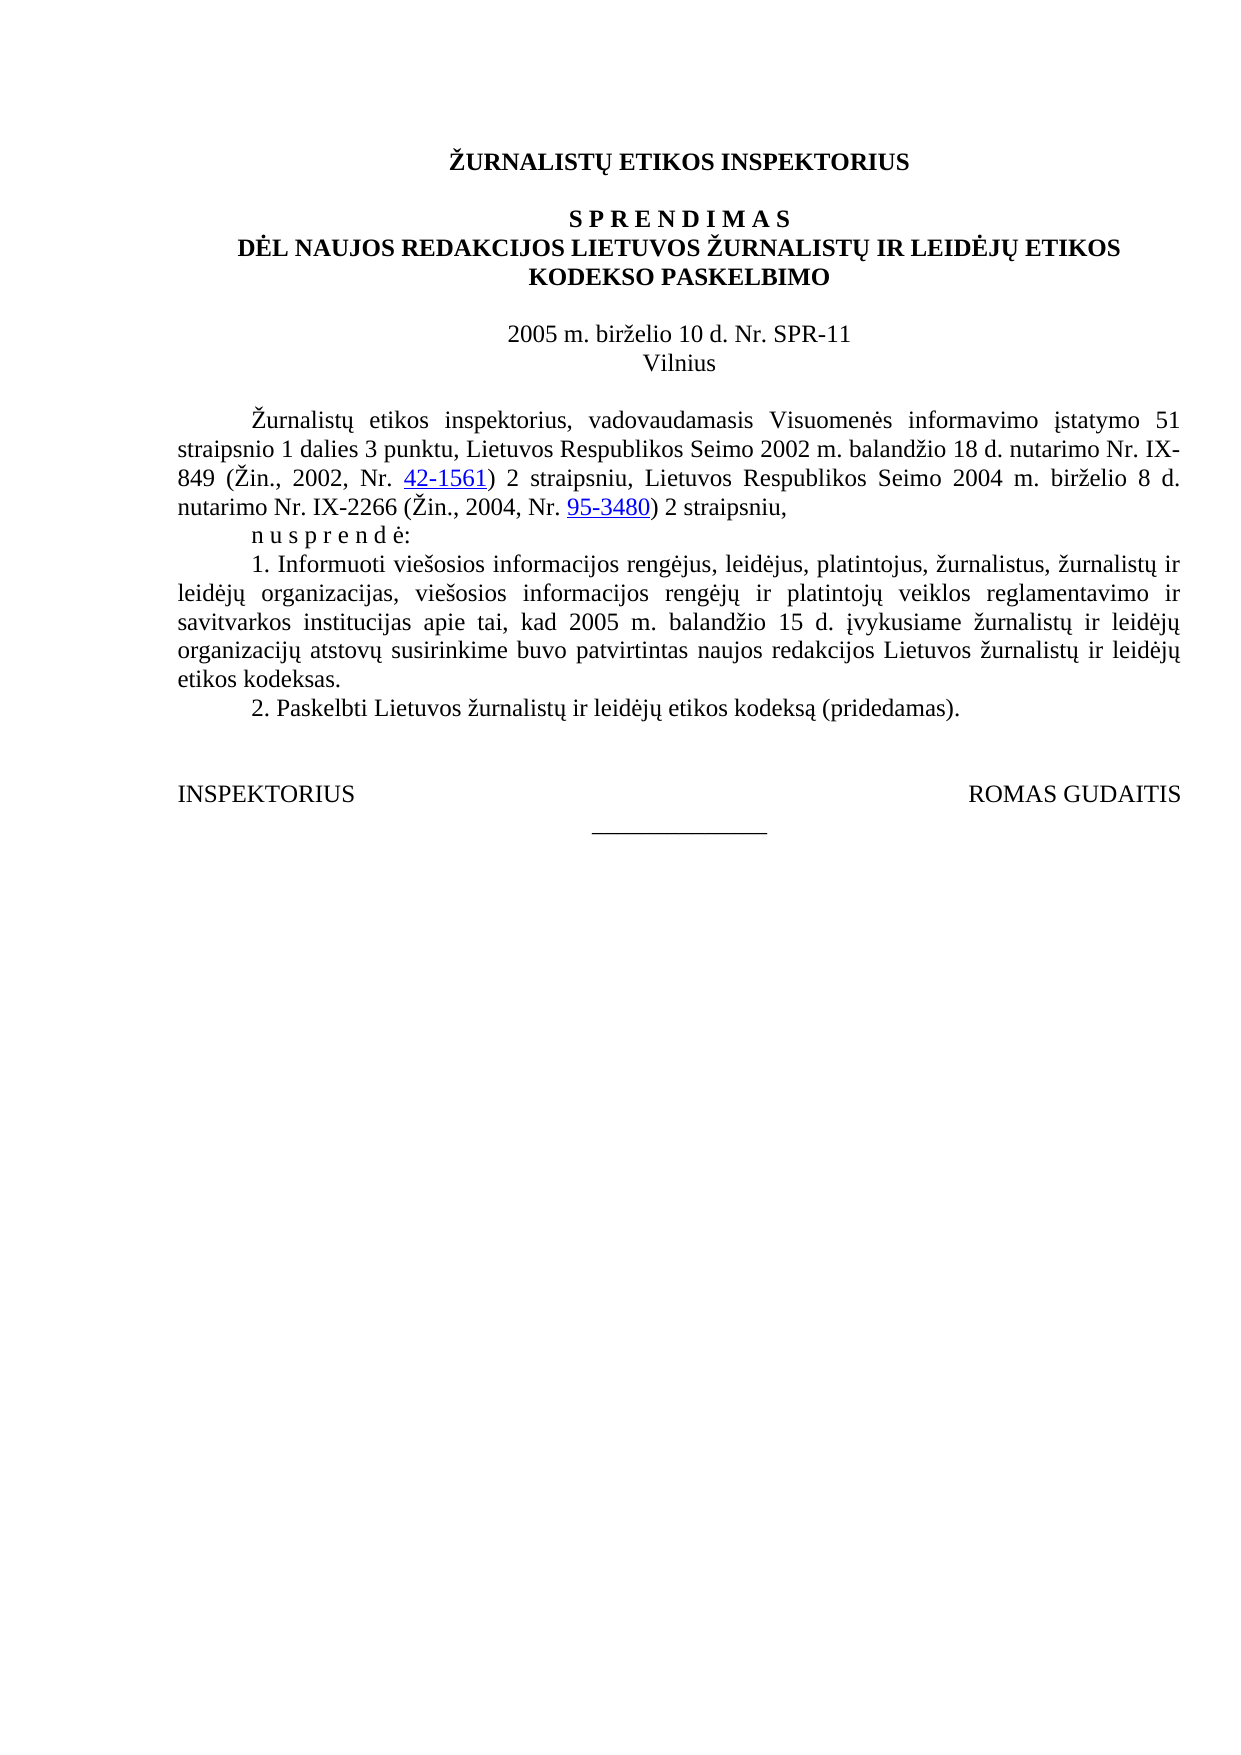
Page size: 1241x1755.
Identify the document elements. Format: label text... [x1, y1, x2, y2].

text INSPEKTORIUS ROMAS GUDAITIS [177, 779, 1181, 808]
text 2. Paskelbti Lietuvos žurnalistų ir leidėjų etikos kodeksą (pridedamas). [177, 693, 1181, 722]
text ______________ [177, 808, 1181, 837]
text nusprendė: [177, 521, 1181, 549]
text Vilnius [177, 348, 1181, 377]
text ŽURNALISTŲ ETIKOS INSPEKTORIUS [177, 147, 1181, 176]
text 2005 m. birželio 10 d. Nr. SPR-11 [177, 319, 1181, 348]
text S P R E N D I M A S [177, 204, 1181, 233]
text DĖL NAUJOS REDAKCIJOS LIETUVOS ŽURNALISTŲ IR LEIDĖJŲ ETIKOS KODEKSO PASKELBIMO [177, 233, 1181, 291]
text 1. Informuoti viešosios informacijos rengėjus, leidėjus, platintojus, žurnalistus, žurnalistų ir leidėjų organizacijas, viešosios informacijos rengėjų ir platintojų veiklos reglamentavimo ir savitvarkos institucijas apie tai, kad 2005 m. balandžio 15 d. įvykusiame žurnalistų ir leidėjų organizacijų atstovų susirinkime buvo patvirtintas naujos redakcijos Lietuvos žurnalistų ir leidėjų etikos kodeksas. [177, 549, 1181, 693]
text Žurnalistų etikos inspektorius, vadovaudamasis Visuomenės informavimo įstatymo 51 straipsnio 1 dalies 3 punktu, Lietuvos Respublikos Seimo 2002 m. balandžio 18 d. nutarimo Nr. IX-849 (Žin., 2002, Nr. 42-1561) 2 straipsniu, Lietuvos Respublikos Seimo 2004 m. birželio 8 d. nutarimo Nr. IX-2266 (Žin., 2004, Nr. 95-3480) 2 straipsniu, [177, 406, 1181, 521]
